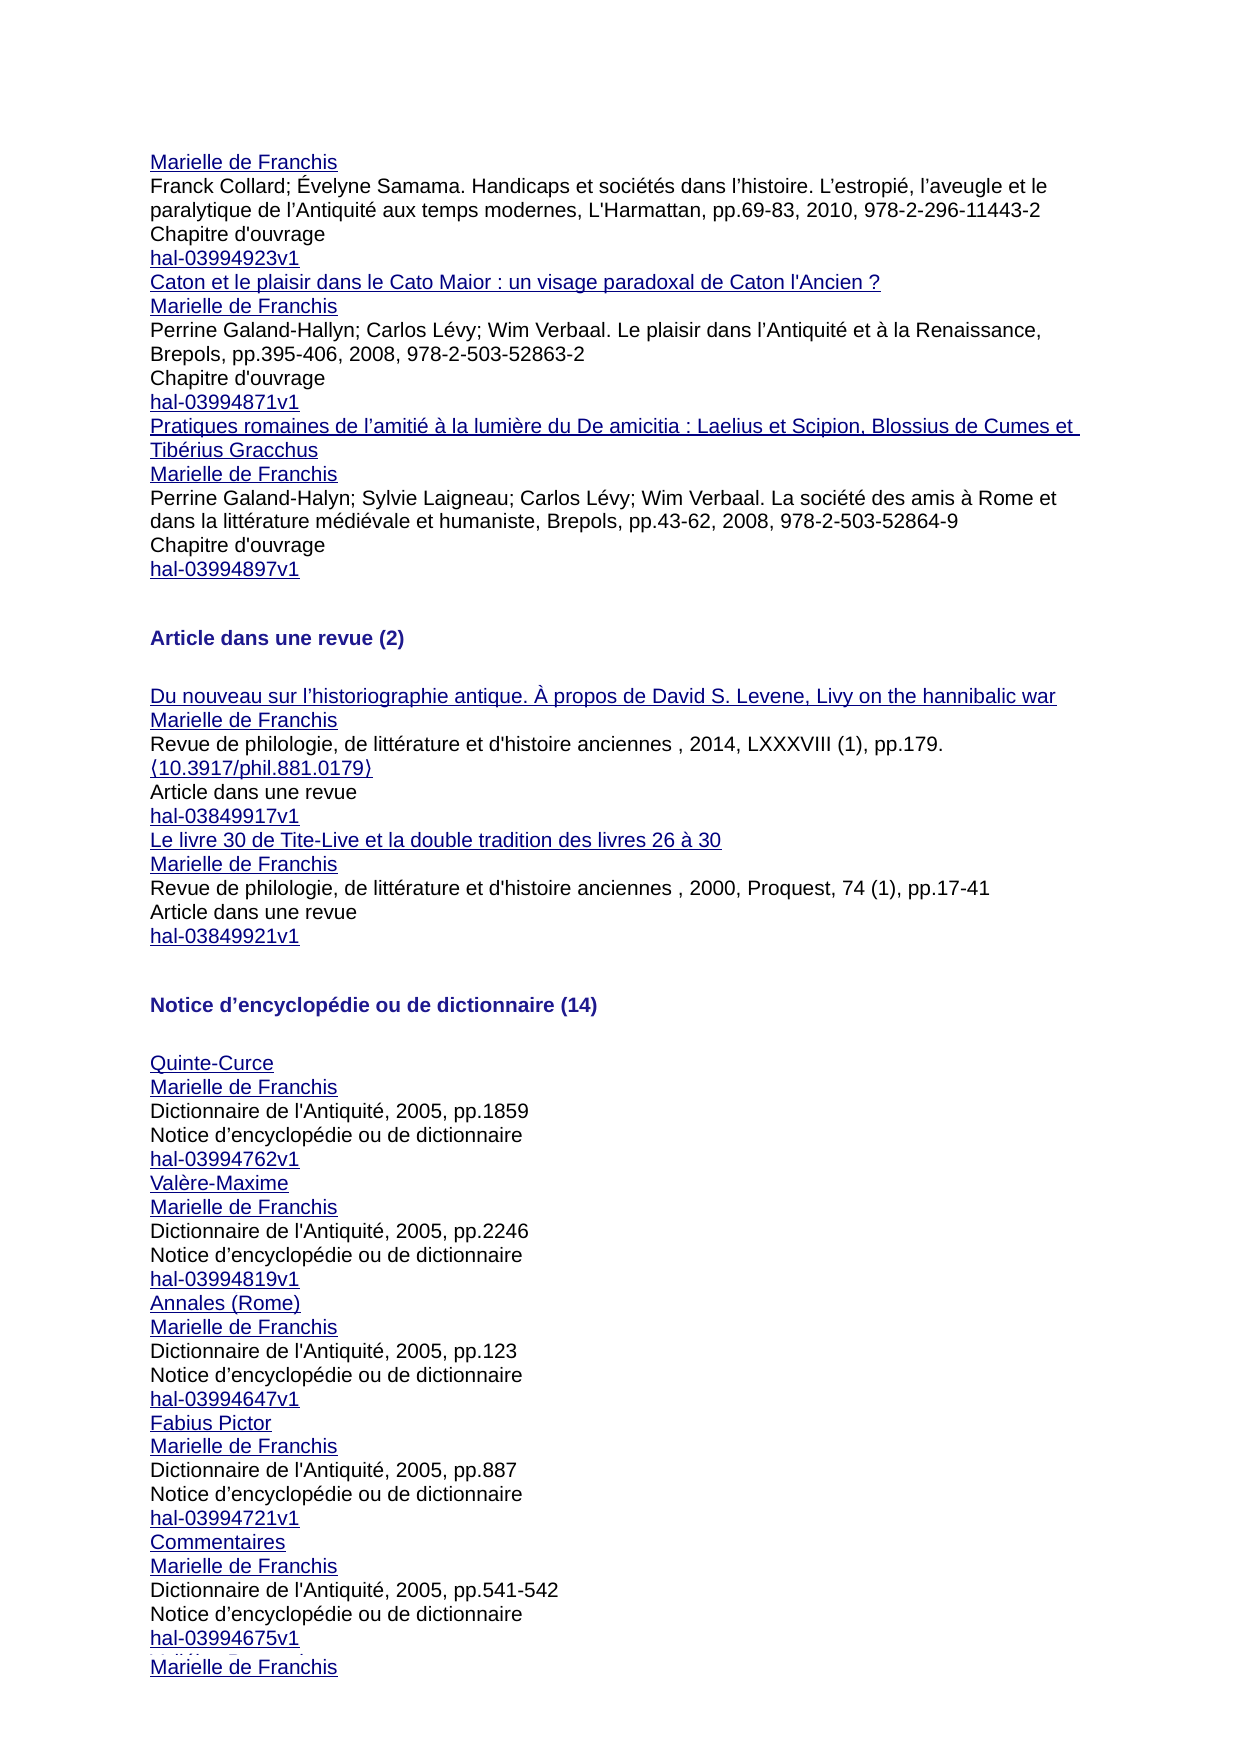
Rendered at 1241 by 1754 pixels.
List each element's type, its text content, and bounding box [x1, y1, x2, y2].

table_cell Velléius Paterculus Marielle de Franchis [150, 1650, 1090, 1679]
table_cell Annales (Rome) Marielle de Franchis Dictionnaire de l'Antiquité, 2005, pp.123 Notice d’encyclopédie ou de dictionnaire hal-03994647v1 [150, 1291, 1090, 1410]
table_cell Commentaires Marielle de Franchis Dictionnaire de l'Antiquité, 2005, pp.541-542 Notice d’encyclopédie ou de dictionnaire hal-03994675v1 [150, 1530, 1090, 1650]
table_cell Marielle de Franchis Franck Collard; Évelyne Samama. Handicaps et sociétés dans l’histoire. L’estropié, l’aveugle et le paralytique de l’Antiquité aux temps modernes, L'Harmattan, pp.69-83, 2010, 978-2-296-11443-2 Chapitre d'ouvrage hal-03994923v1 [150, 150, 1090, 270]
subtitle Article dans une revue (2) [150, 626, 1090, 650]
table_cell Caton et le plaisir dans le Cato Maior : un visage paradoxal de Caton l'Ancien ? Marielle de Franchis Perrine Galand-Hallyn; Carlos Lévy; Wim Verbaal. Le plaisir dans l’Antiquité et à la Renaissance, Brepols, pp.395-406, 2008, 978-2-503-52863-2 Chapitre d'ouvrage hal-03994871v1 [150, 270, 1090, 413]
subtitle Notice d’encyclopédie ou de dictionnaire (14) [150, 993, 1090, 1017]
table_cell Fabius Pictor Marielle de Franchis Dictionnaire de l'Antiquité, 2005, pp.887 Notice d’encyclopédie ou de dictionnaire hal-03994721v1 [150, 1410, 1090, 1530]
table_cell Pratiques romaines de l’amitié à la lumière du De amicitia : Laelius et Scipion, Blossius de Cumes et Tibérius Gracchus Marielle de Franchis Perrine Galand-Halyn; Sylvie Laigneau; Carlos Lévy; Wim Verbaal. La société des amis à Rome et dans la littérature médiévale et humaniste, Brepols, pp.43-62, 2008, 978-2-503-52864-9 Chapitre d'ouvrage hal-03994897v1 [150, 414, 1090, 581]
table_header Quinte-Curce Marielle de Franchis Dictionnaire de l'Antiquité, 2005, pp.1859 Notice d’encyclopédie ou de dictionnaire hal-03994762v1 [150, 1051, 1090, 1171]
table_cell Valère-Maxime Marielle de Franchis Dictionnaire de l'Antiquité, 2005, pp.2246 Notice d’encyclopédie ou de dictionnaire hal-03994819v1 [150, 1171, 1090, 1291]
table_header Du nouveau sur l’historiographie antique. À propos de David S. Levene, Livy on the hannibalic war Marielle de Franchis Revue de philologie, de littérature et d'histoire anciennes , 2014, LXXXVIII (1), pp.179. ⟨10.3917/phil.881.0179⟩ Article dans une revue hal-03849917v1 [150, 684, 1090, 828]
table_cell Le livre 30 de Tite-Live et la double tradition des livres 26 à 30 Marielle de Franchis Revue de philologie, de littérature et d'histoire anciennes , 2000, Proquest, 74 (1), pp.17-41 Article dans une revue hal-03849921v1 [150, 828, 1090, 948]
